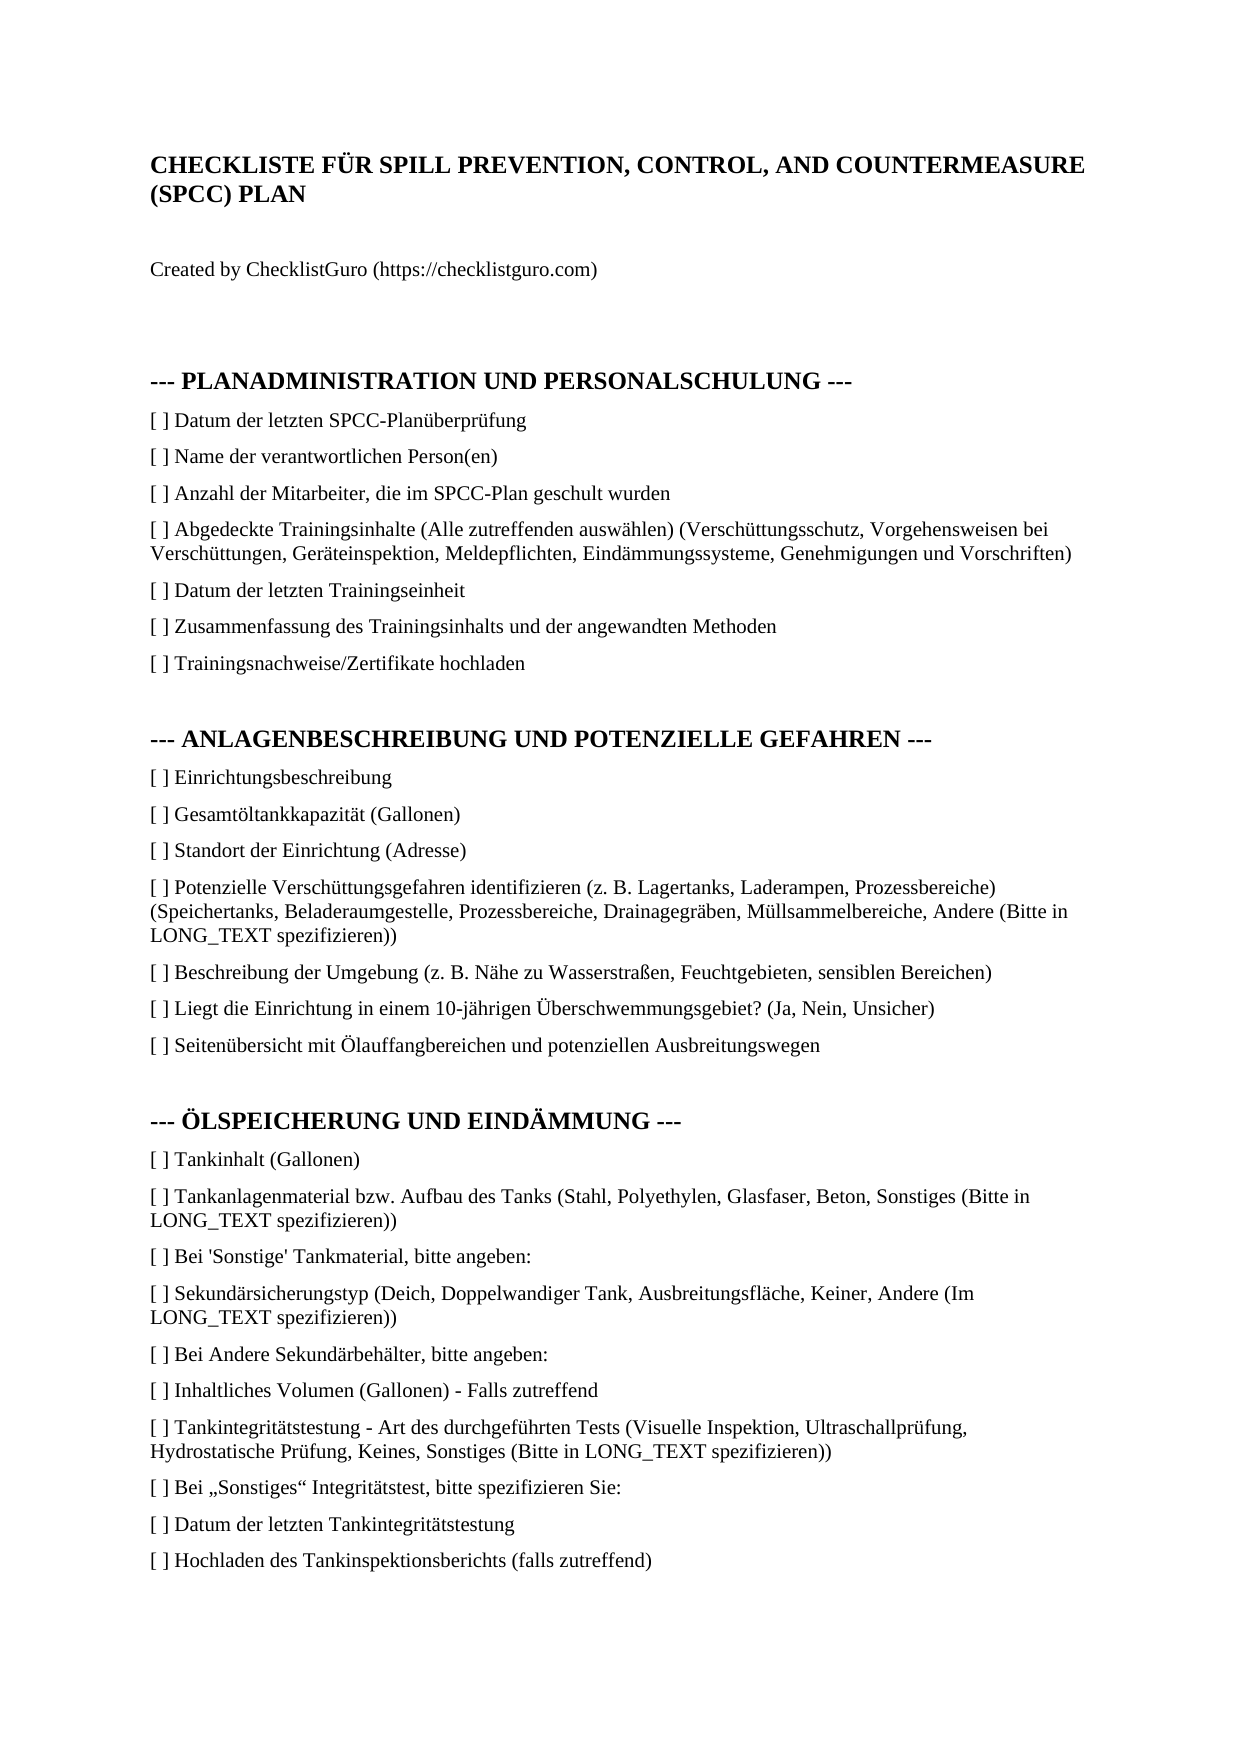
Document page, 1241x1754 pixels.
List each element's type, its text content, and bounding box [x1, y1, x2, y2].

text [ ] Hochladen des Tankinspektionsberichts (falls zutreffend) [150, 1548, 1090, 1572]
text [ ] Einrichtungsbeschreibung [150, 765, 1090, 789]
text [ ] Bei 'Sonstige' Tankmaterial, bitte angeben: [150, 1244, 1090, 1268]
text [ ] Potenzielle Verschüttungsgefahren identifizieren (z. B. Lagertanks, Laderampen, Prozessbereiche) (Speichertanks, Beladeraumgestelle, Prozessbereiche, Drainagegräben, Müllsammelbereiche, Andere (Bitte in LONG_TEXT spezifizieren)) [150, 875, 1090, 947]
text [ ] Tankintegritätstestung - Art des durchgeführten Tests (Visuelle Inspektion, Ultraschallprüfung, Hydrostatische Prüfung, Keines, Sonstiges (Bitte in LONG_TEXT spezifizieren)) [150, 1415, 1090, 1463]
text [ ] Gesamtöltankkapazität (Gallonen) [150, 802, 1090, 826]
text [ ] Tankinhalt (Gallonen) [150, 1147, 1090, 1171]
text [ ] Datum der letzten Tankintegritätstestung [150, 1512, 1090, 1536]
text --- PLANADMINISTRATION UND PERSONALSCHULUNG --- [150, 366, 1090, 395]
text Created by ChecklistGuro (https://checklistguro.com) [150, 257, 1090, 281]
text [ ] Bei „Sonstiges“ Integritätstest, bitte spezifizieren Sie: [150, 1475, 1090, 1499]
text [ ] Seitenübersicht mit Ölauffangbereichen und potenziellen Ausbreitungswegen [150, 1033, 1090, 1057]
text [ ] Trainingsnachweise/Zertifikate hochladen [150, 651, 1090, 675]
text CHECKLISTE FÜR SPILL PREVENTION, CONTROL, AND COUNTERMEASURE (SPCC) PLAN [150, 150, 1090, 207]
text [ ] Liegt die Einrichtung in einem 10-jährigen Überschwemmungsgebiet? (Ja, Nein, Unsicher) [150, 996, 1090, 1020]
text [ ] Bei Andere Sekundärbehälter, bitte angeben: [150, 1342, 1090, 1366]
text [ ] Zusammenfassung des Trainingsinhalts und der angewandten Methoden [150, 614, 1090, 638]
text [ ] Tankanlagenmaterial bzw. Aufbau des Tanks (Stahl, Polyethylen, Glasfaser, Beton, Sonstiges (Bitte in LONG_TEXT spezifizieren)) [150, 1184, 1090, 1232]
text [ ] Beschreibung der Umgebung (z. B. Nähe zu Wasserstraßen, Feuchtgebieten, sensiblen Bereichen) [150, 960, 1090, 984]
text [ ] Inhaltliches Volumen (Gallonen) - Falls zutreffend [150, 1378, 1090, 1402]
text [ ] Standort der Einrichtung (Adresse) [150, 838, 1090, 862]
text --- ANLAGENBESCHREIBUNG UND POTENZIELLE GEFAHREN --- [150, 724, 1090, 753]
text --- ÖLSPEICHERUNG UND EINDÄMMUNG --- [150, 1106, 1090, 1135]
text [ ] Datum der letzten Trainingseinheit [150, 578, 1090, 602]
text [ ] Abgedeckte Trainingsinhalte (Alle zutreffenden auswählen) (Verschüttungsschutz, Vorgehensweisen bei Verschüttungen, Geräteinspektion, Meldepflichten, Eindämmungssysteme, Genehmigungen und Vorschriften) [150, 517, 1090, 565]
text [ ] Name der verantwortlichen Person(en) [150, 444, 1090, 468]
text [ ] Anzahl der Mitarbeiter, die im SPCC-Plan geschult wurden [150, 481, 1090, 505]
text [ ] Sekundärsicherungstyp (Deich, Doppelwandiger Tank, Ausbreitungsfläche, Keiner, Andere (Im LONG_TEXT spezifizieren)) [150, 1281, 1090, 1329]
text [ ] Datum der letzten SPCC-Planüberprüfung [150, 407, 1090, 432]
